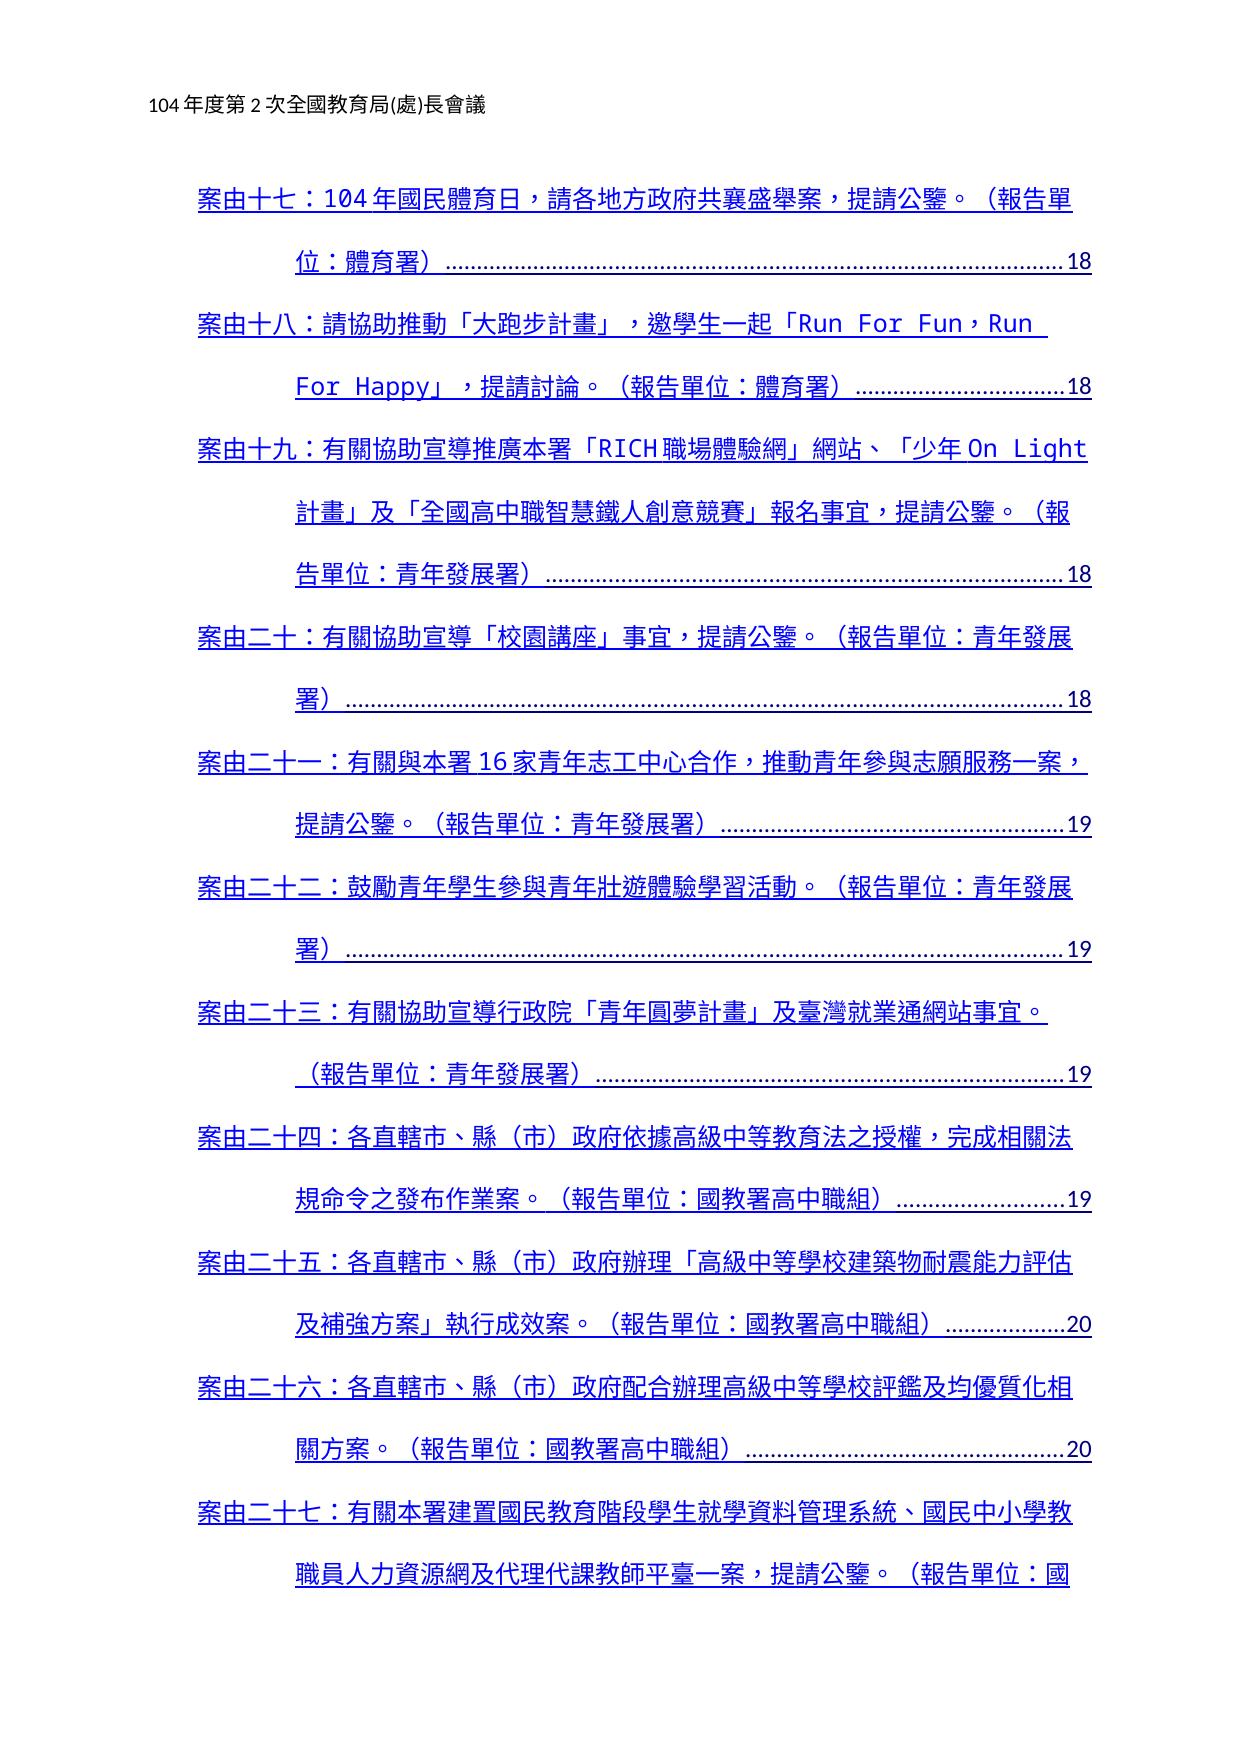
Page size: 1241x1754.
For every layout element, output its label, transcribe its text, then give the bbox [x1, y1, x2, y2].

text 案由二十：有關協助宣導「校園講座」事宜，提請公鑒。（報告單位：青年發展署） 18 [198, 594, 1092, 719]
text 案由二十四：各直轄市、縣（市）政府依據高級中等教育法之授權，完成相關法規命令之發布作業案。（報告單位：國教署高中職組） 19 [198, 1094, 1092, 1219]
text 案由二十三：有關協助宣導行政院「青年圓夢計畫」及臺灣就業通網站事宜。（報告單位：青年發展署） 19 [198, 969, 1092, 1094]
text 案由二十五：各直轄市、縣（市）政府辦理「高級中等學校建築物耐震能力評估及補強方案」執行成效案。（報告單位：國教署高中職組） 20 [198, 1219, 1092, 1344]
text 案由十八：請協助推動「大跑步計畫」，邀學生一起「Run For Fun，Run For Happy」，提請討論。（報告單位：體育署） 18 [198, 281, 1092, 406]
text 案由二十二：鼓勵青年學生參與青年壯遊體驗學習活動。（報告單位：青年發展署） 19 [198, 844, 1092, 969]
text 案由二十六：各直轄市、縣（市）政府配合辦理高級中等學校評鑑及均優質化相關方案。（報告單位：國教署高中職組） 20 [198, 1344, 1092, 1469]
text 案由二十七：有關本署建置國民教育階段學生就學資料管理系統、國民中小學教職員人力資源網及代理代課教師平臺一案，提請公鑒。（報告單位：國教署國中小組） 21 [198, 1469, 1092, 1594]
text 案由十七：104年國民體育日，請各地方政府共襄盛舉案，提請公鑒。（報告單位：體育署） 18 [198, 156, 1092, 281]
text 案由十九：有關協助宣導推廣本署「RICH職場體驗網」網站、「少年On Light計畫」及「全國高中職智慧鐵人創意競賽」報名事宜，提請公鑒。（報告單位：青年發展署） 18 [198, 406, 1092, 594]
text 案由二十一：有關與本署16家青年志工中心合作，推動青年參與志願服務一案，提請公鑒。（報告單位：青年發展署） 19 [198, 719, 1092, 844]
